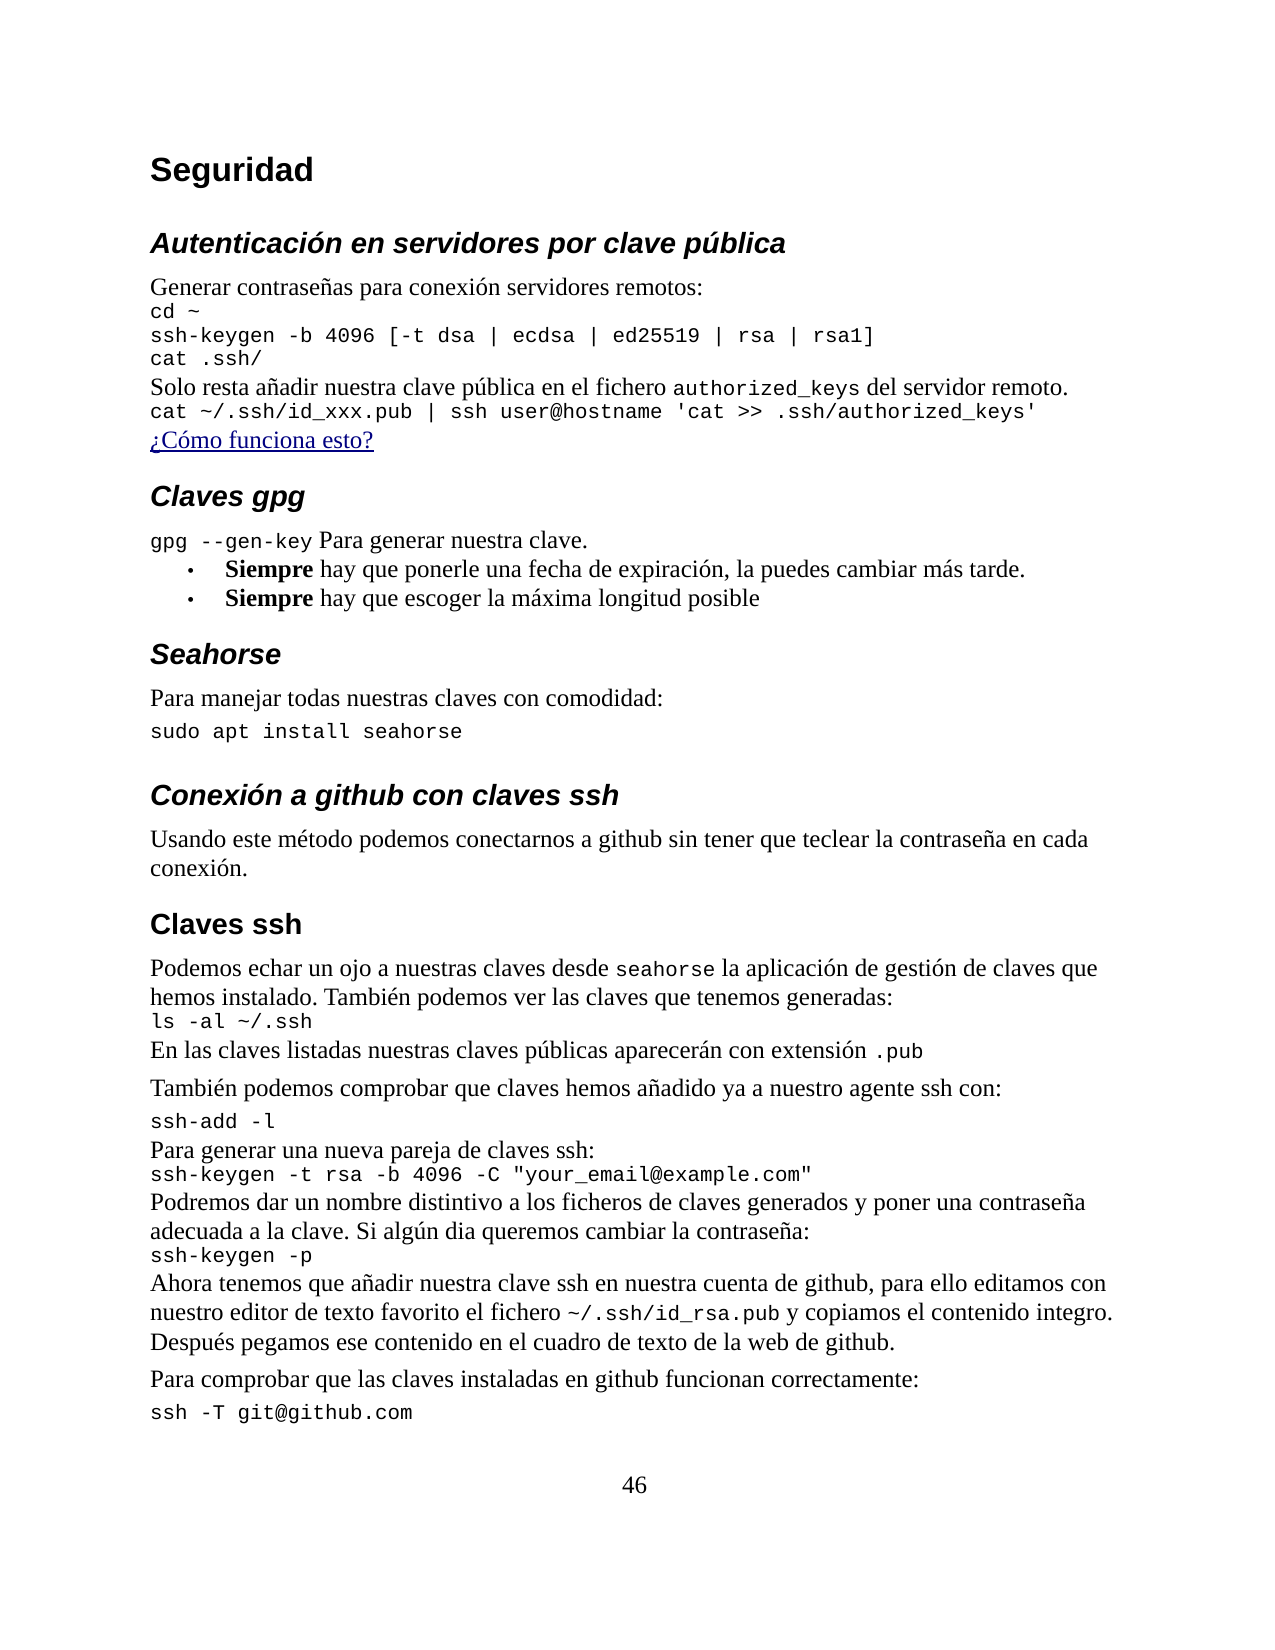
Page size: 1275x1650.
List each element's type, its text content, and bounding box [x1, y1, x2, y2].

text sudo apt install seahorse [150, 721, 1125, 744]
text ssh-keygen -p [150, 1245, 1125, 1268]
text ssh-add -l [150, 1111, 1125, 1135]
text Podemos echar un ojo a nuestras claves desde seahorse la aplicación de gestión de claves que hemos instalado. También podemos ver las claves que tenemos generadas: [150, 953, 1125, 1011]
subtitle Conexión a github con claves ssh [150, 778, 1125, 812]
text Ahora tenemos que añadir nuestra clave ssh en nuestra cuenta de github, para ello editamos con nuestro editor de texto favorito el fichero ~/.ssh/id_rsa.pub y copiamos el contenido integro. Después pegamos ese contenido en el cuadro de texto de la web de github. [150, 1268, 1125, 1355]
subtitle Seguridad [150, 150, 1125, 189]
text Podremos dar un nombre distintivo a los ficheros de claves generados y poner una contraseña adecuada a la clave. Si algún dia queremos cambiar la contraseña: [150, 1187, 1125, 1245]
subtitle Claves gpg [150, 479, 1125, 512]
text Usando este método podemos conectarnos a github sin tener que teclear la contraseña en cada conexión. [150, 824, 1125, 882]
text ssh-keygen -t rsa -b 4096 -C "your_email@example.com" [150, 1163, 1125, 1187]
subtitle Autenticación en servidores por clave pública [150, 226, 1125, 260]
text Para comprobar que las claves instaladas en github funcionan correctamente: [150, 1364, 1125, 1393]
text gpg --gen-key Para generar nuestra clave. [150, 525, 1125, 554]
text ¿Cómo funciona esto? [150, 425, 1125, 454]
text En las claves listadas nuestras claves públicas aparecerán con extensión .pub [150, 1035, 1125, 1064]
list Siempre hay que ponerle una fecha de expiración, la puedes cambiar más tarde. [187, 554, 1125, 583]
text ls -al ~/.ssh [150, 1011, 1125, 1035]
text ssh-keygen -b 4096 [-t dsa | ecdsa | ed25519 | rsa | rsa1] [150, 324, 1125, 348]
text Generar contraseñas para conexión servidores remotos: [150, 272, 1125, 301]
subtitle Seahorse [150, 637, 1125, 671]
text Para generar una nueva pareja de claves ssh: [150, 1135, 1125, 1163]
text cat .ssh/ [150, 348, 1125, 372]
text cd ~ [150, 301, 1125, 324]
text Solo resta añadir nuestra clave pública en el fichero authorized_keys del servidor remoto. [150, 372, 1125, 401]
text cat ~/.ssh/id_xxx.pub | ssh user@hostname 'cat >> .ssh/authorized_keys' [150, 401, 1125, 425]
list Siempre hay que escoger la máxima longitud posible [187, 583, 1125, 612]
text ssh -T git@github.com [150, 1402, 1125, 1426]
subtitle Claves ssh [150, 907, 1125, 940]
text También podemos comprobar que claves hemos añadido ya a nuestro agente ssh con: [150, 1073, 1125, 1102]
text Para manejar todas nuestras claves con comodidad: [150, 683, 1125, 712]
